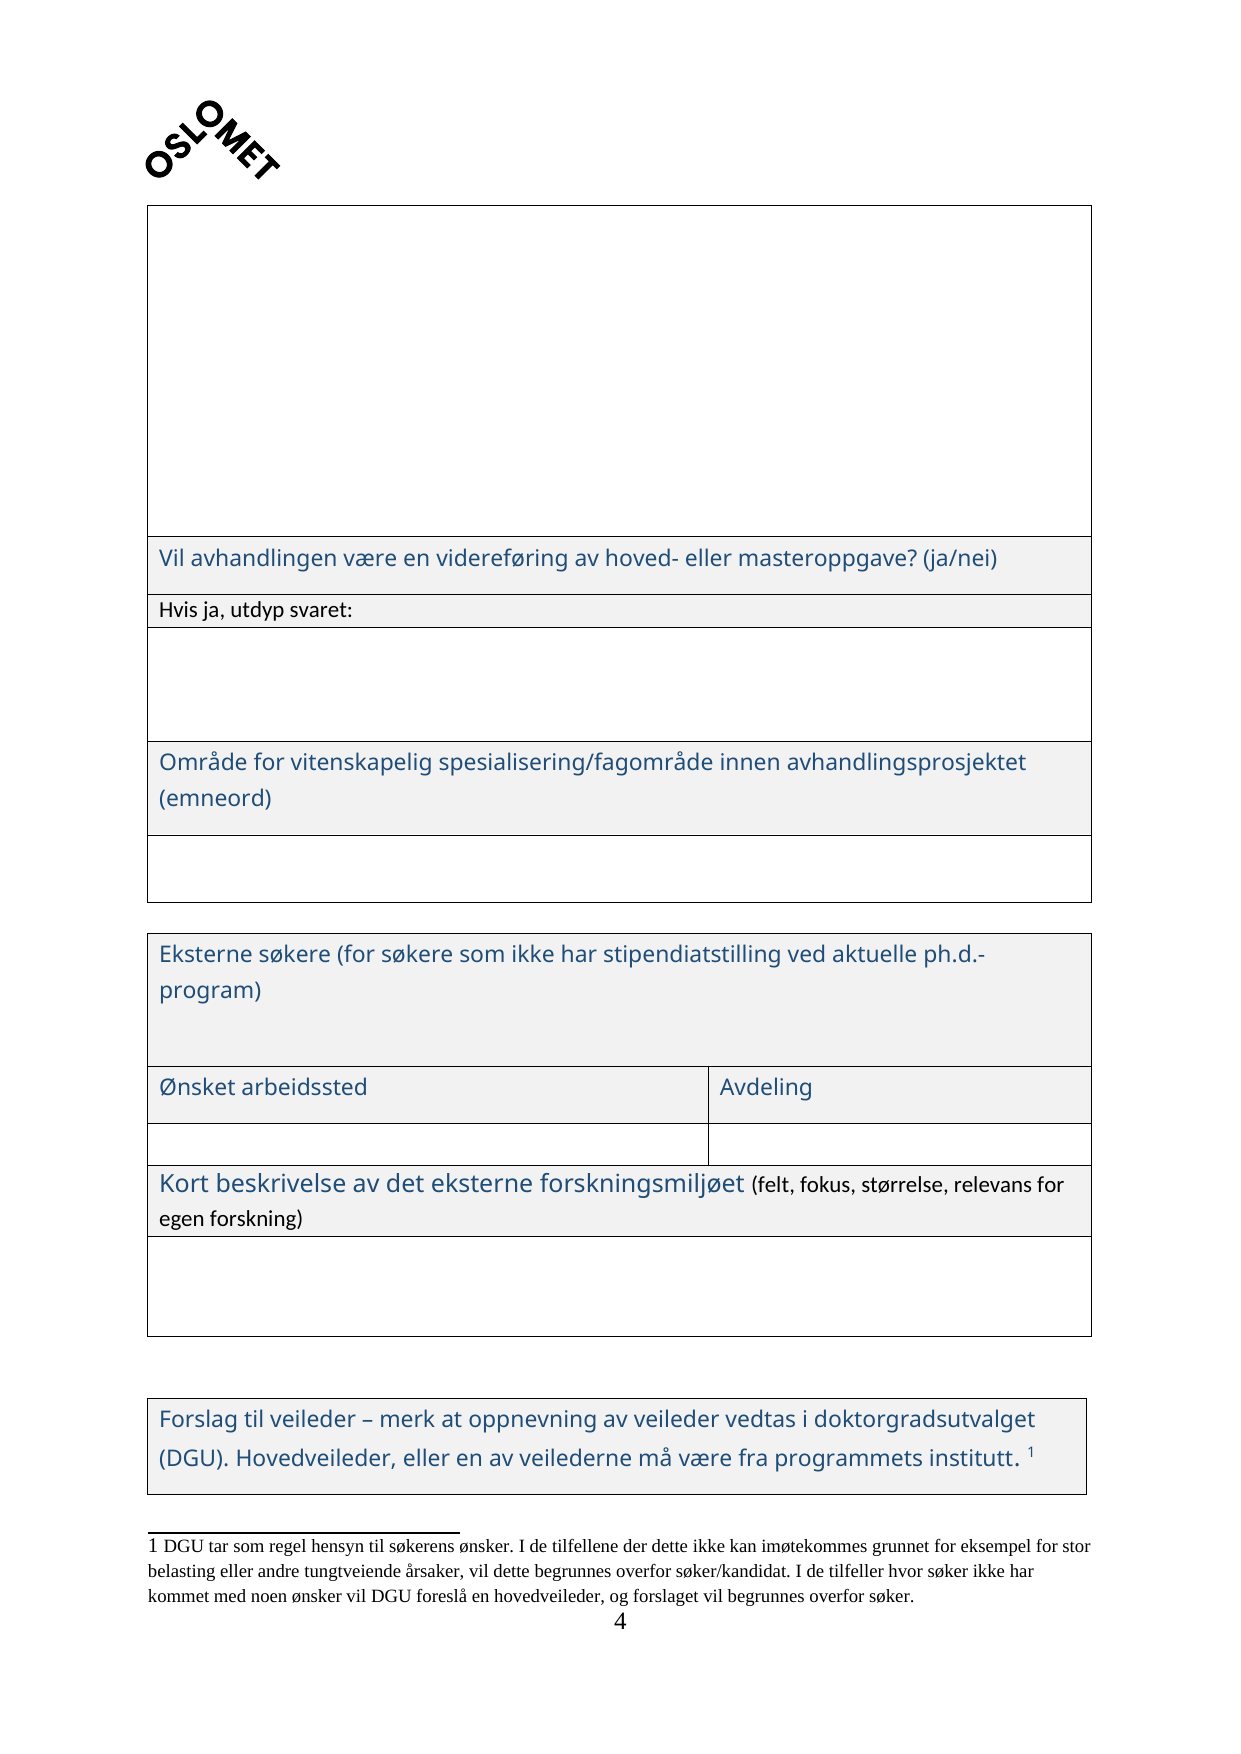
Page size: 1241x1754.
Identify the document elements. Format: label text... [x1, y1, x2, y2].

table_cell [148, 1237, 1091, 1336]
table_cell [148, 206, 1091, 536]
table_cell Hvis ja, utdyp svaret: [148, 595, 1091, 627]
table_header Eksterne søkere (for søkere som ikke har stipendiatstilling ved aktuelle ph.d.-program) [148, 934, 1091, 1066]
table_header [1087, 1398, 1092, 1494]
table_cell [148, 1124, 708, 1164]
table_cell Ønsket arbeidssted [148, 1067, 708, 1123]
table_header Forslag til veileder – merk at oppnevning av veileder vedtas i doktorgradsutvalget (DGU). Hovedveileder, eller en av veilederne må være fra programmets institutt. [148, 1399, 1086, 1494]
table_cell [148, 628, 1091, 741]
table_cell [709, 1124, 1091, 1164]
table_cell Kort beskrivelse av det eksterne forskningsmiljøet (felt, fokus, størrelse, relevans for egen forskning) [148, 1166, 1091, 1236]
table_cell Område for vitenskapelig spesialisering/fagområde innen avhandlingsprosjektet (emneord) [148, 742, 1091, 834]
table_cell Vil avhandlingen være en videreføring av hoved- eller masteroppgave? (ja/nei) [148, 537, 1091, 594]
table_cell [148, 836, 1091, 902]
table_cell Avdeling [709, 1067, 1091, 1123]
